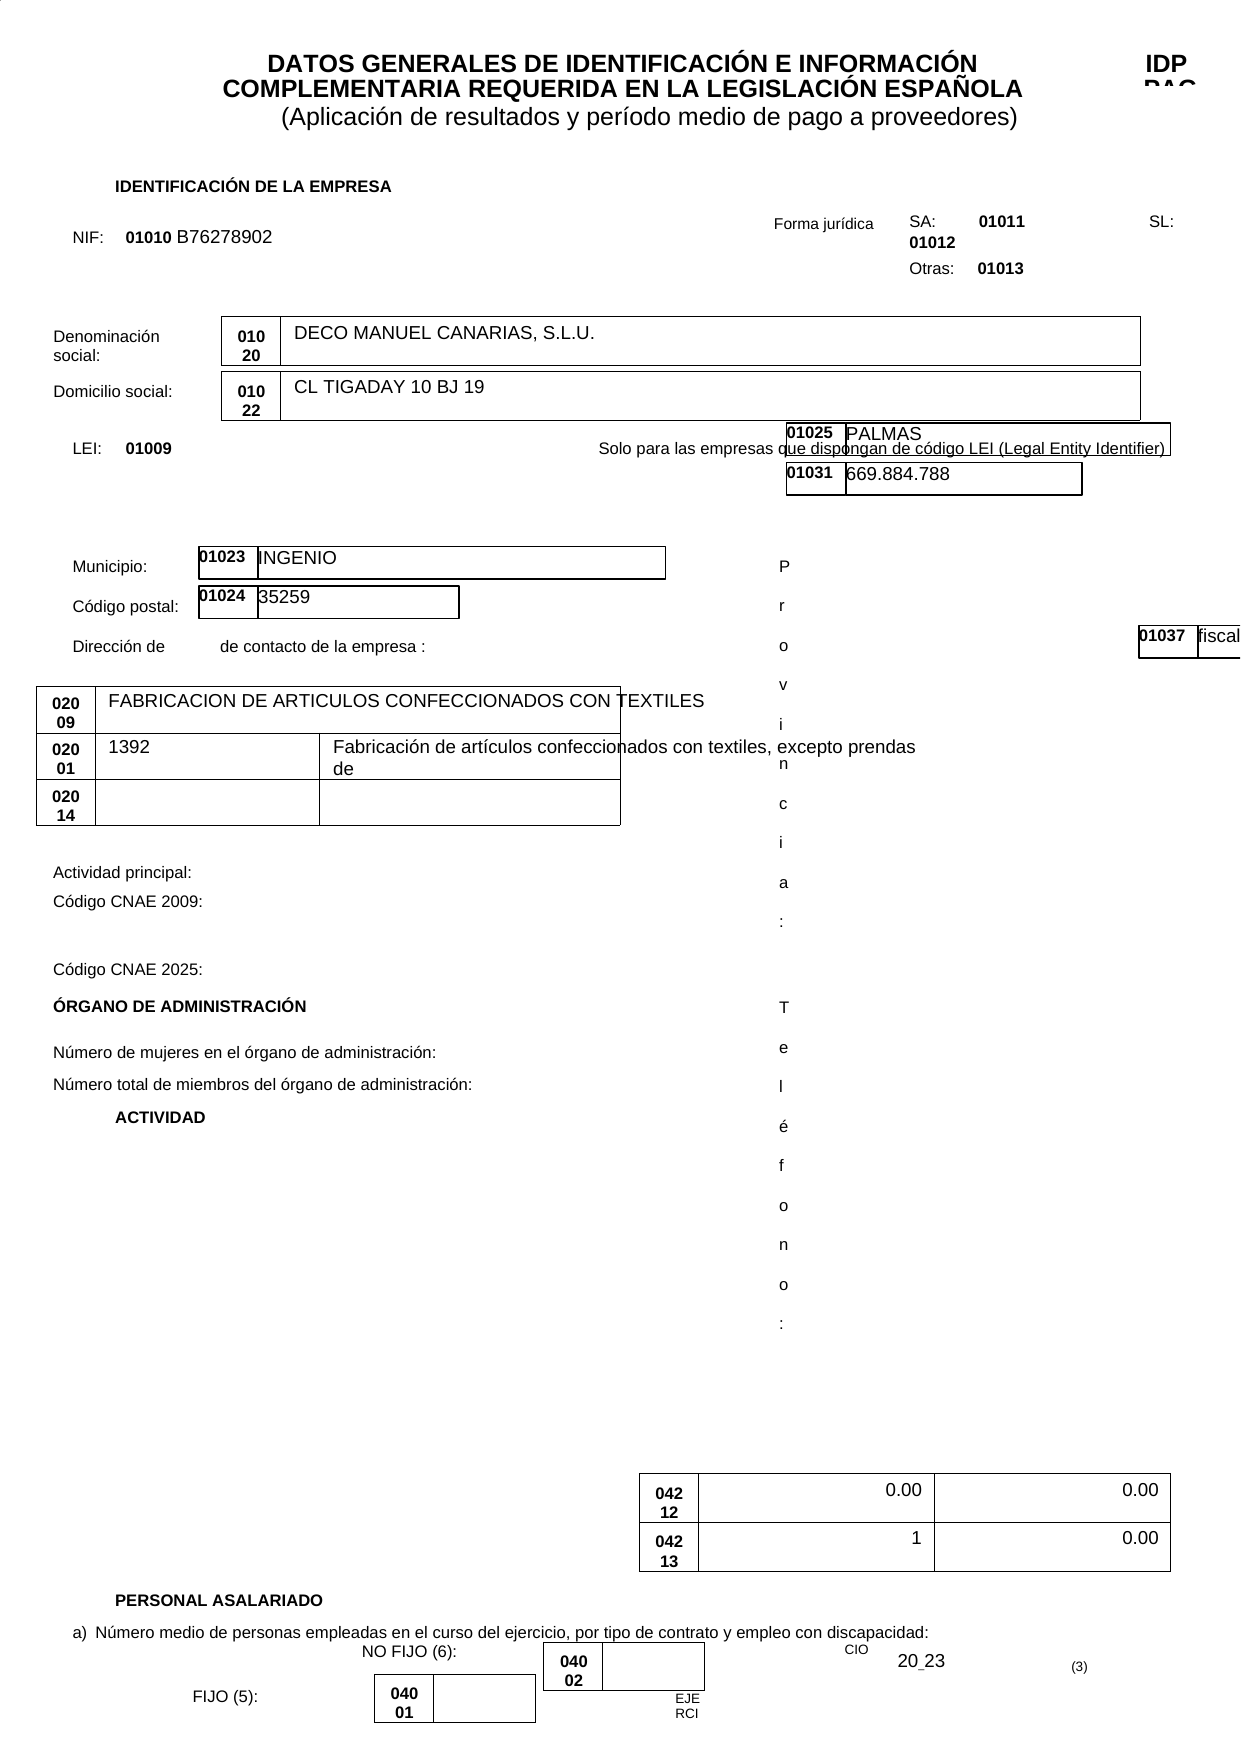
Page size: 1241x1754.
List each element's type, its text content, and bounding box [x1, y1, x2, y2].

table_cell [608, 953, 620, 982]
text EJERCI [675, 1691, 702, 1722]
text Otras: 01013 [909, 259, 1211, 278]
table_cell 1 [699, 1523, 934, 1571]
table_cell 02014 [37, 780, 95, 825]
text Municipio: [72, 557, 198, 576]
text (3) [1071, 1658, 1211, 1674]
table_header Actividad principal: [36, 856, 620, 885]
table_cell CL TIGADAY 10 BJ 19 [281, 372, 1140, 420]
text CIO [844, 1642, 872, 1657]
text Código postal: [72, 596, 198, 616]
table_cell 04213 [640, 1523, 698, 1571]
subtitle ACTIVIDAD [72, 1108, 504, 1127]
table_cell [608, 1033, 620, 1064]
text Código postal: [460, 596, 504, 616]
table_cell [505, 885, 608, 953]
table_cell Código CNAE 2009: [36, 885, 505, 953]
text LEI: 01009 Solo para las empresas que dispongan de código LEI (Legal Entity Identifier) [72, 439, 1211, 458]
text Código postal: [200, 596, 257, 616]
table_cell [281, 366, 1140, 371]
table_header 02009 [37, 687, 95, 732]
table_cell [608, 885, 620, 953]
text NIF: 01010 B76278902 [72, 226, 509, 247]
table_header 9,70 [434, 1675, 535, 1722]
table_header FABRICACION DE ARTICULOS CONFECCIONADOS CON TEXTILES [96, 687, 620, 732]
table_cell Número total de miembros del órgano de administración: [36, 1064, 505, 1097]
table_cell Domicilio social: [36, 371, 221, 420]
table_header Denominación social: [36, 316, 221, 365]
text Municipio: [259, 557, 504, 576]
text Código postal: [259, 596, 458, 616]
text 20_23 [897, 1650, 1041, 1671]
table_cell Código CNAE 2025: [36, 953, 505, 982]
table_cell [221, 366, 281, 371]
table_cell [96, 780, 319, 825]
list Número medio de personas empleadas en el curso del ejercicio, por tipo de contrato y empleo con discapacidad: [72, 1623, 1211, 1642]
table_cell [505, 1033, 608, 1064]
text Municipio: [200, 557, 257, 576]
table_cell Fabricación de artículos confeccionados con textiles, excepto prendas de [320, 734, 620, 779]
text Dirección de de contacto de la empresa : [72, 637, 504, 656]
table_cell [608, 983, 620, 1032]
table_cell [505, 953, 608, 982]
text Forma jurídica SA: 01011 SL: 01012 [774, 202, 1211, 252]
table_cell 0.00 [935, 1523, 1170, 1571]
table_header 01020 [222, 317, 280, 365]
table_cell 04002 [544, 1643, 602, 1690]
table_cell Número de mujeres en el órgano de administración: [36, 1033, 505, 1064]
table_cell 1392 [96, 734, 319, 779]
table_cell [505, 1064, 608, 1097]
subtitle PERSONAL ASALARIADO [72, 1591, 1211, 1610]
table_header 0.00 [699, 1474, 934, 1522]
table_cell [36, 365, 221, 371]
table_header 0.00 [935, 1474, 1170, 1522]
table_cell [320, 780, 620, 825]
table_cell [608, 1064, 620, 1097]
table_header 04212 [640, 1474, 698, 1522]
table_cell 02001 [37, 734, 95, 779]
subtitle IDENTIFICACIÓN DE LA EMPRESA [72, 177, 509, 196]
table_header 04001 [375, 1675, 433, 1722]
table_cell 0.00 [603, 1643, 704, 1690]
table_cell ÓRGANO DE ADMINISTRACIÓN [36, 983, 505, 1032]
table_header DECO MANUEL CANARIAS, S.L.U. [281, 317, 1140, 365]
table_cell [505, 983, 608, 1032]
table_cell 01022 [222, 372, 280, 420]
